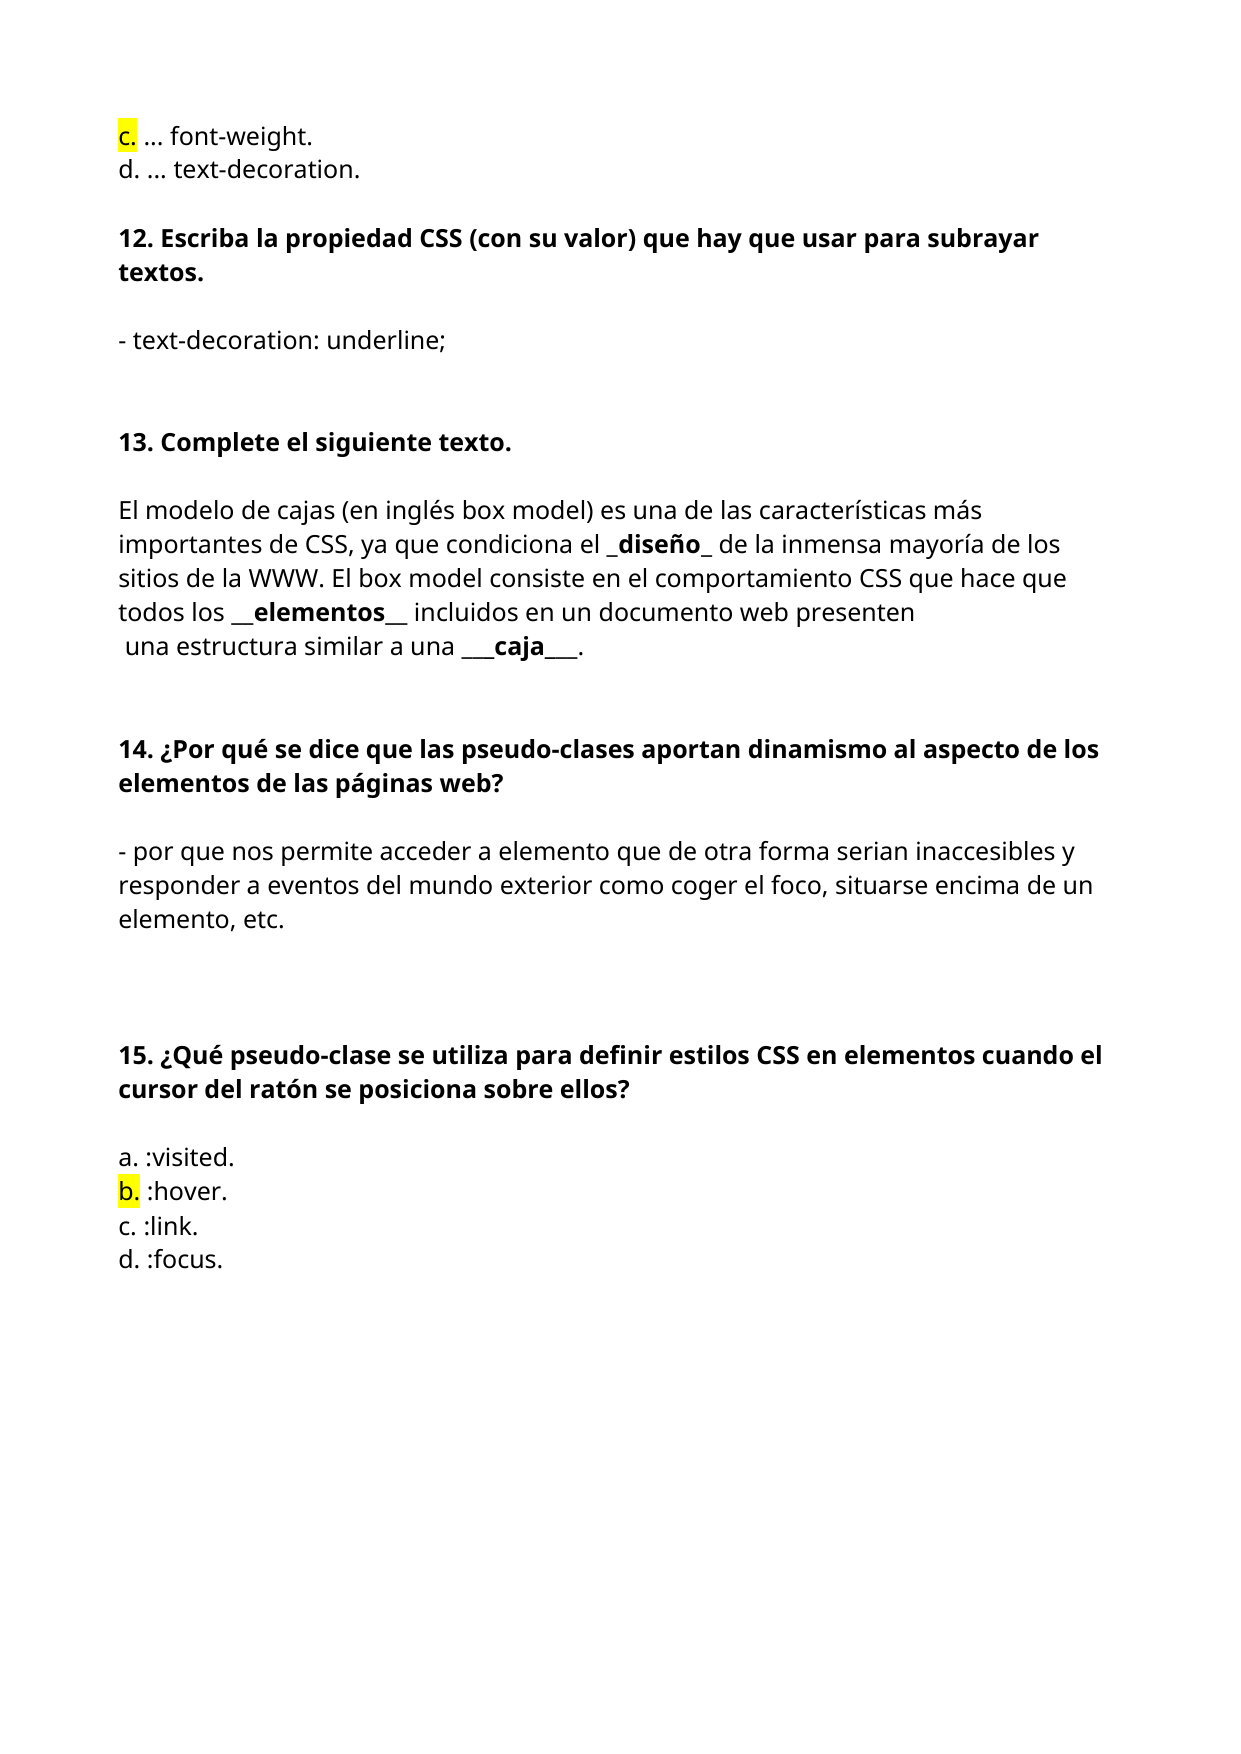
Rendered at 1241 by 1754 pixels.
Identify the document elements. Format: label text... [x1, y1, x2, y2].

text una estructura similar a una ___caja___. [118, 629, 1122, 663]
text c. ... font-weight. [118, 118, 1122, 152]
text El modelo de cajas (en inglés box model) es una de las características más importantes de CSS, ya que condiciona el _diseño_ de la inmensa mayoría de los sitios de la WWW. El box model consiste en el comportamiento CSS que hace que todos los __elementos__ incluidos en un documento web presenten [118, 493, 1122, 629]
text b. :hover. [118, 1174, 1122, 1208]
text 13. Complete el siguiente texto. [118, 425, 1122, 459]
text - por que nos permite acceder a elemento que de otra forma serian inaccesibles y responder a eventos del mundo exterior como coger el foco, situarse encima de un elemento, etc. [118, 833, 1122, 936]
text c. :link. [118, 1208, 1122, 1242]
text 15. ¿Qué pseudo-clase se utiliza para definir estilos CSS en elementos cuando el cursor del ratón se posiciona sobre ellos? [118, 1038, 1122, 1106]
text 12. Escriba la propiedad CSS (con su valor) que hay que usar para subrayar textos. [118, 220, 1122, 288]
text d. ... text-decoration. [118, 152, 1122, 186]
text 14. ¿Por qué se dice que las pseudo-clases aportan dinamismo al aspecto de los elementos de las páginas web? [118, 731, 1122, 799]
text a. :visited. [118, 1140, 1122, 1174]
text - text-decoration: underline; [118, 322, 1122, 357]
text d. :focus. [118, 1242, 1122, 1276]
